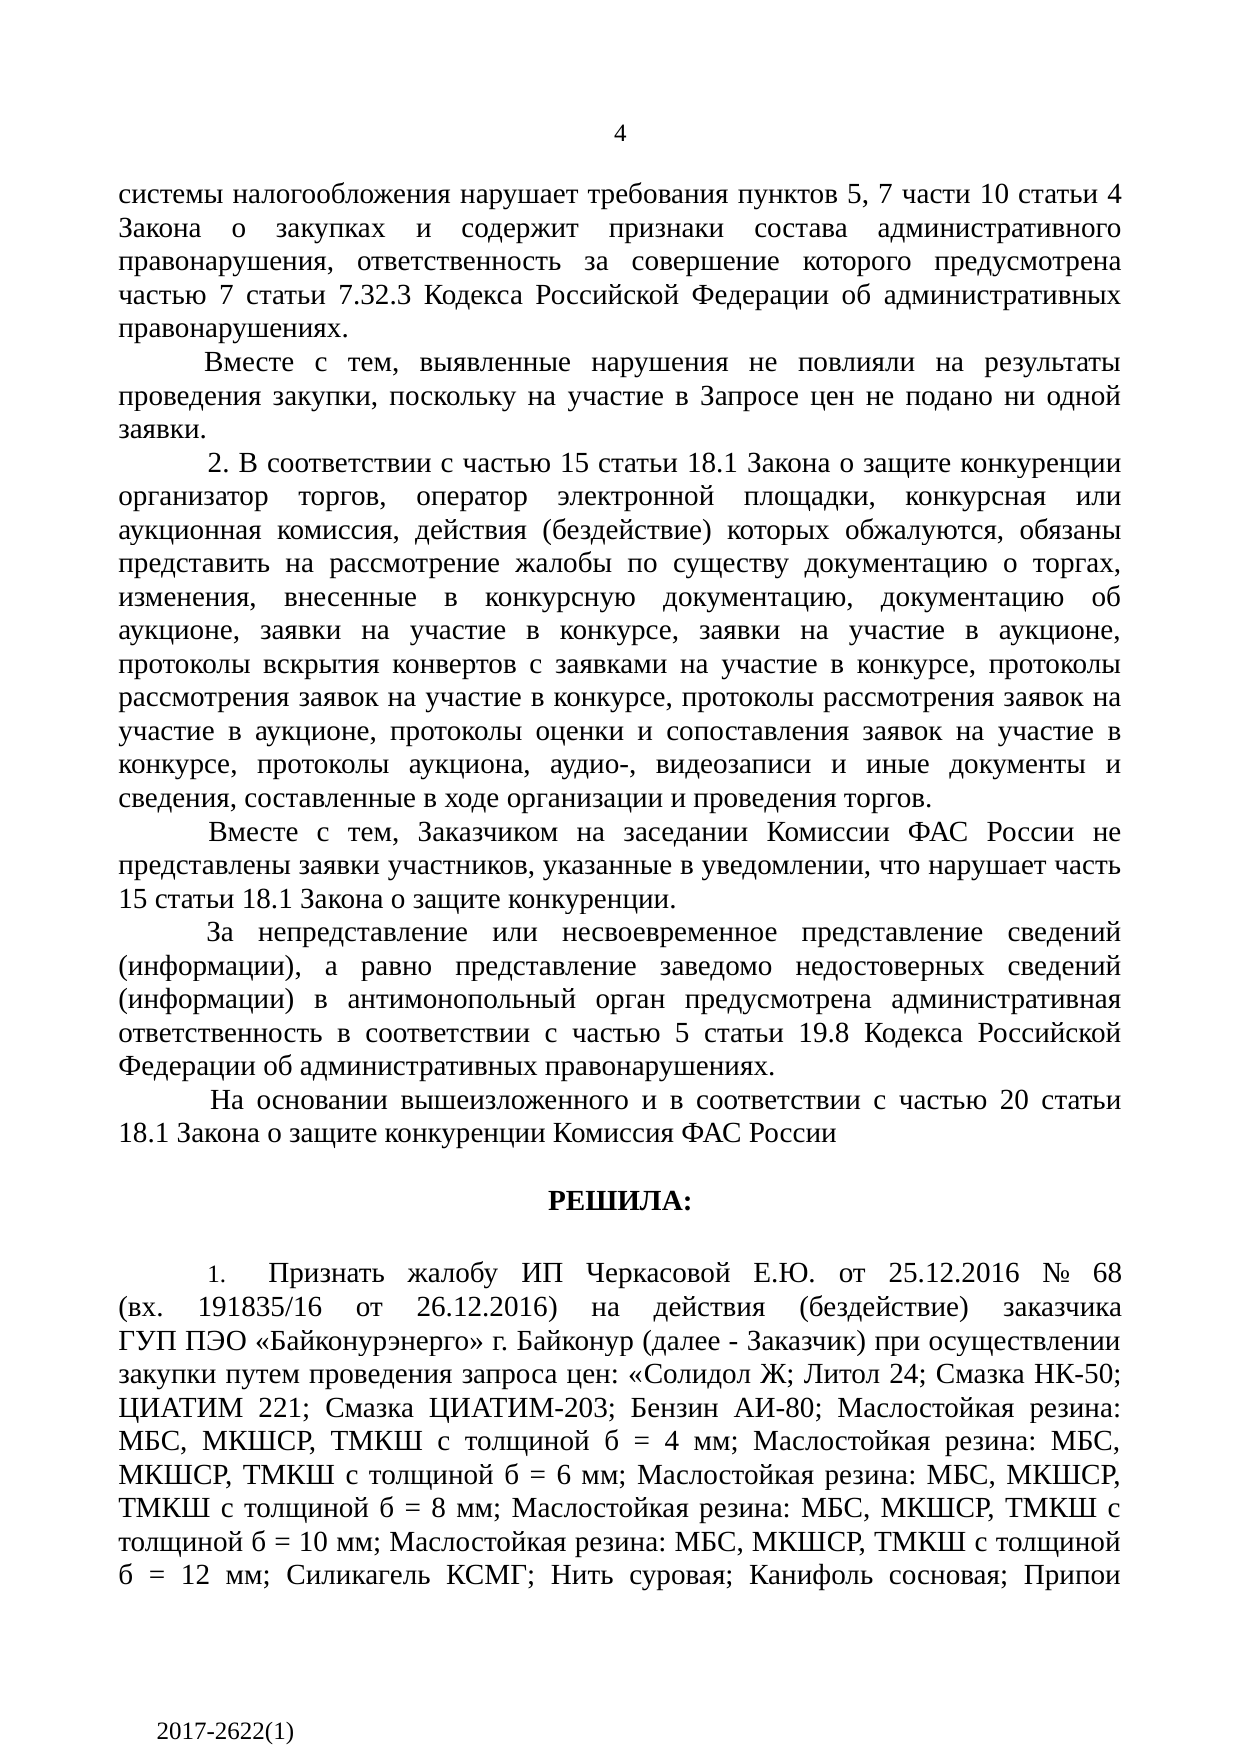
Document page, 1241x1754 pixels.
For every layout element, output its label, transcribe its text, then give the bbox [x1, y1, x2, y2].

text Вместе с тем, выявленные нарушения не повлияли на результаты проведения закупки, поскольку на участие в Запросе цен не подано ни одной заявки. [118, 344, 1122, 445]
text Вместе с тем, Заказчиком на заседании Комиссии ФАС России не представлены заявки участников, указанные в уведомлении, что нарушает часть 15 статьи 18.1 Закона о защите конкуренции. [118, 814, 1122, 914]
text РЕШИЛА: [118, 1183, 1122, 1216]
text На основании вышеизложенного и в соответствии с частью 20 статьи 18.1 Закона о защите конкуренции Комиссия ФАС России [118, 1082, 1122, 1149]
text 2. В соответствии с частью 15 статьи 18.1 Закона о защите конкуренции организатор торгов, оператор электронной площадки, конкурсная или аукционная комиссия, действия (бездействие) которых обжалуются, обязаны представить на рассмотрение жалобы по существу документацию о торгах, изменения, внесенные в конкурсную документацию, документацию об аукционе, заявки на участие в конкурсе, заявки на участие в аукционе, протоколы вскрытия конвертов с заявками на участие в конкурсе, протоколы рассмотрения заявок на участие в конкурсе, протоколы рассмотрения заявок на участие в аукционе, протоколы оценки и сопоставления заявок на участие в конкурсе, протоколы аукциона, аудио-, видеозаписи и иные документы и сведения, составленные в ходе организации и проведения торгов. [118, 445, 1122, 814]
text системы налогообложения нарушает требования пунктов 5, 7 части 10 статьи 4 Закона о закупках и содержит признаки состава административного правонарушения, ответственность за совершение которого предусмотрена частью 7 статьи 7.32.3 Кодекса Российской Федерации об административных правонарушениях. [118, 176, 1122, 344]
text За непредставление или несвоевременное представление сведений (информации), а равно представление заведомо недостоверных сведений (информации) в антимонопольный орган предусмотрена административная ответственность в соответствии с частью 5 статьи 19.8 Кодекса Российской Федерации об административных правонарушениях. [118, 914, 1122, 1082]
list Признать жалобу ИП Черкасовой Е.Ю. от 25.12.2016 № 68 (вх. 191835/16 от 26.12.2016) на действия (бездействие) заказчика ГУП ПЭО «Байконурэнерго» г. Байконур (далее - Заказчик) при осуществлении закупки путем проведения запроса цен: «Солидол Ж; Литол 24; Смазка НК-50; ЦИАТИМ 221; Смазка ЦИАТИМ-203; Бензин АИ-80; Маслостойкая резина: МБС, МКШСР, ТМКШ с толщиной б = 4 мм; Маслостойкая резина: МБС, МКШСР, ТМКШ с толщиной б = 6 мм; Маслостойкая резина: МБС, МКШСР, ТМКШ с толщиной б = 8 мм; Маслостойкая резина: МБС, МКШСР, ТМКШ с толщиной б = 10 мм; Маслостойкая резина: МБС, МКШСР, ТМКШ с толщиной б = 12 мм; Силикагель КСМГ; Нить суровая; Канифоль сосновая; Припои оловянно-свинцовые ПОССу 40,61-0,5; Припой ПОС-30; Припой ПОС-40; Припой ПОС-60; Припой МФ-3» (извещение № 31604478129) необоснованной. [118, 1256, 1122, 1591]
